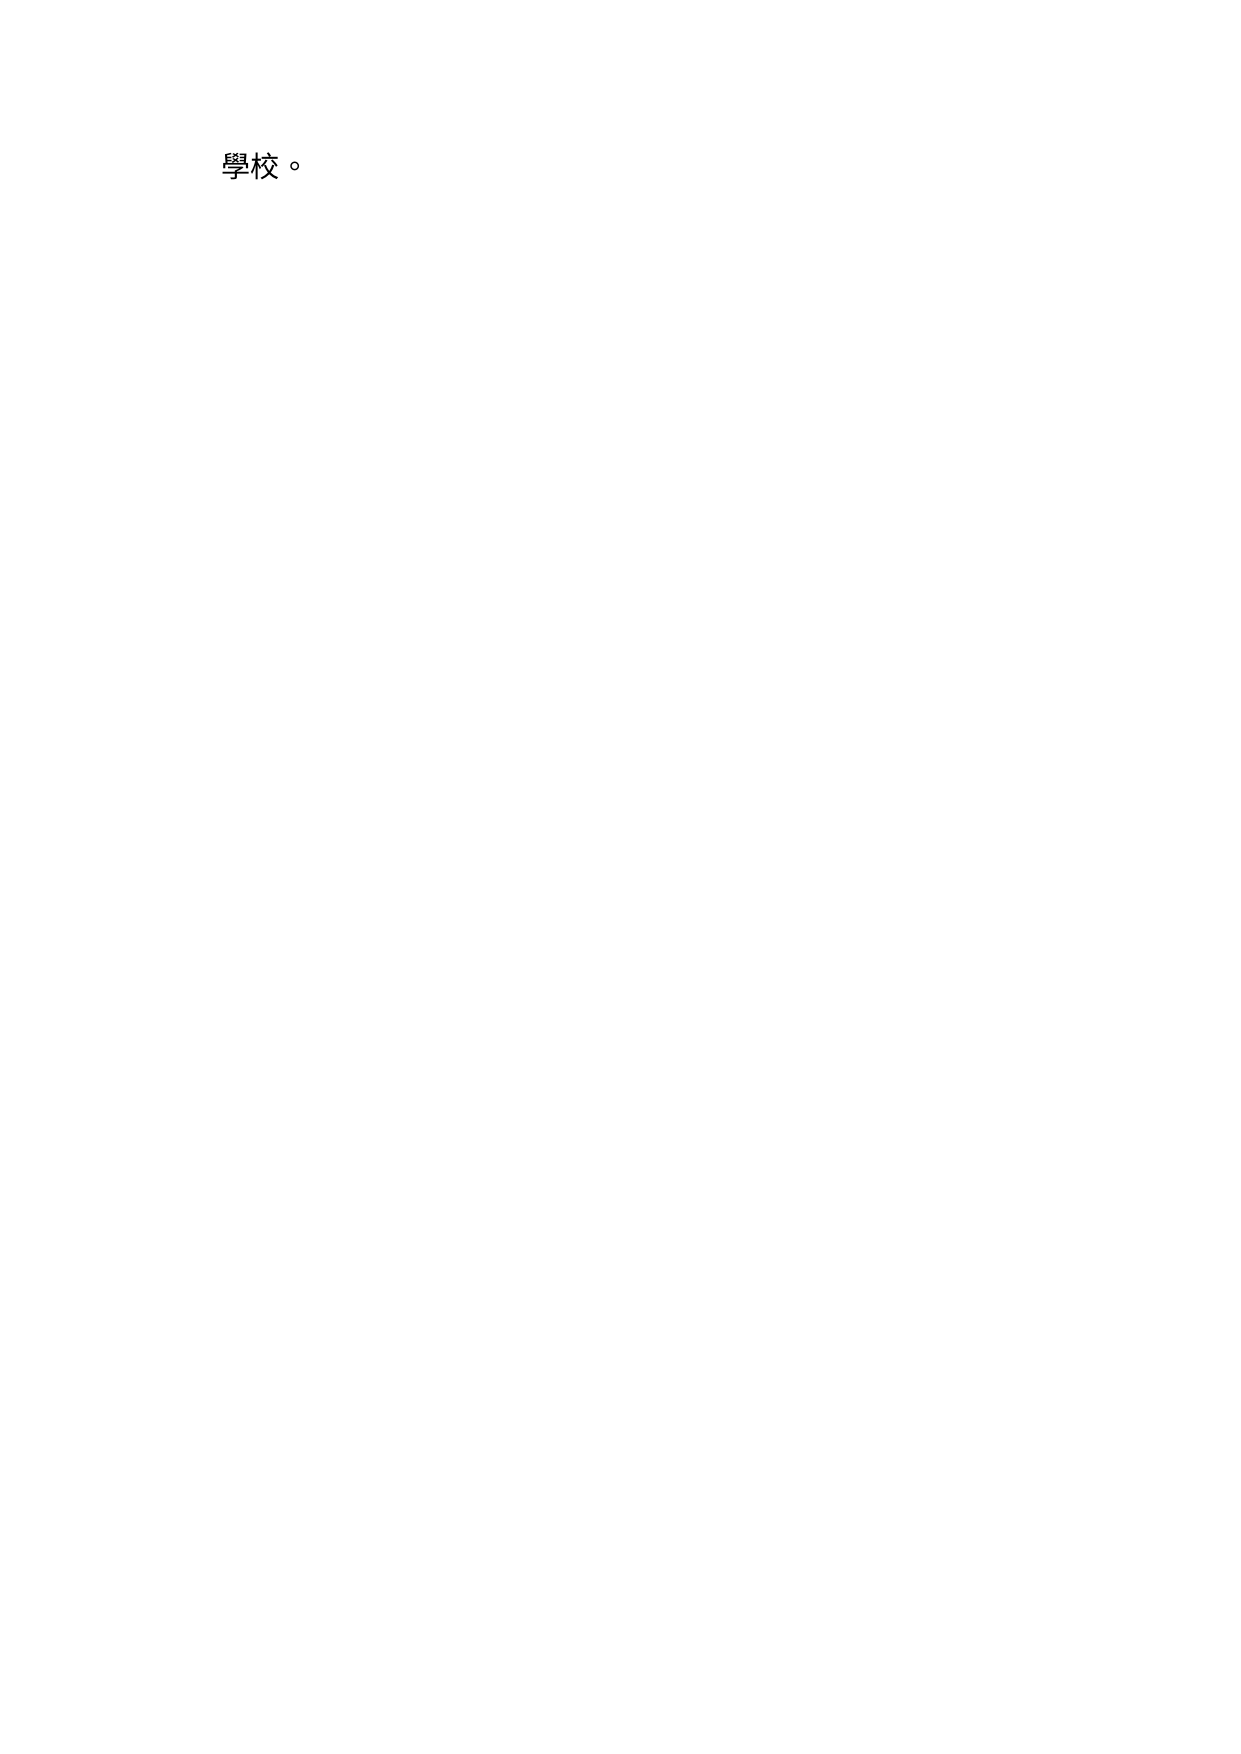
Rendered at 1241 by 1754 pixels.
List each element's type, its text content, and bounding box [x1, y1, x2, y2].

text 學校。 [221, 128, 1122, 203]
